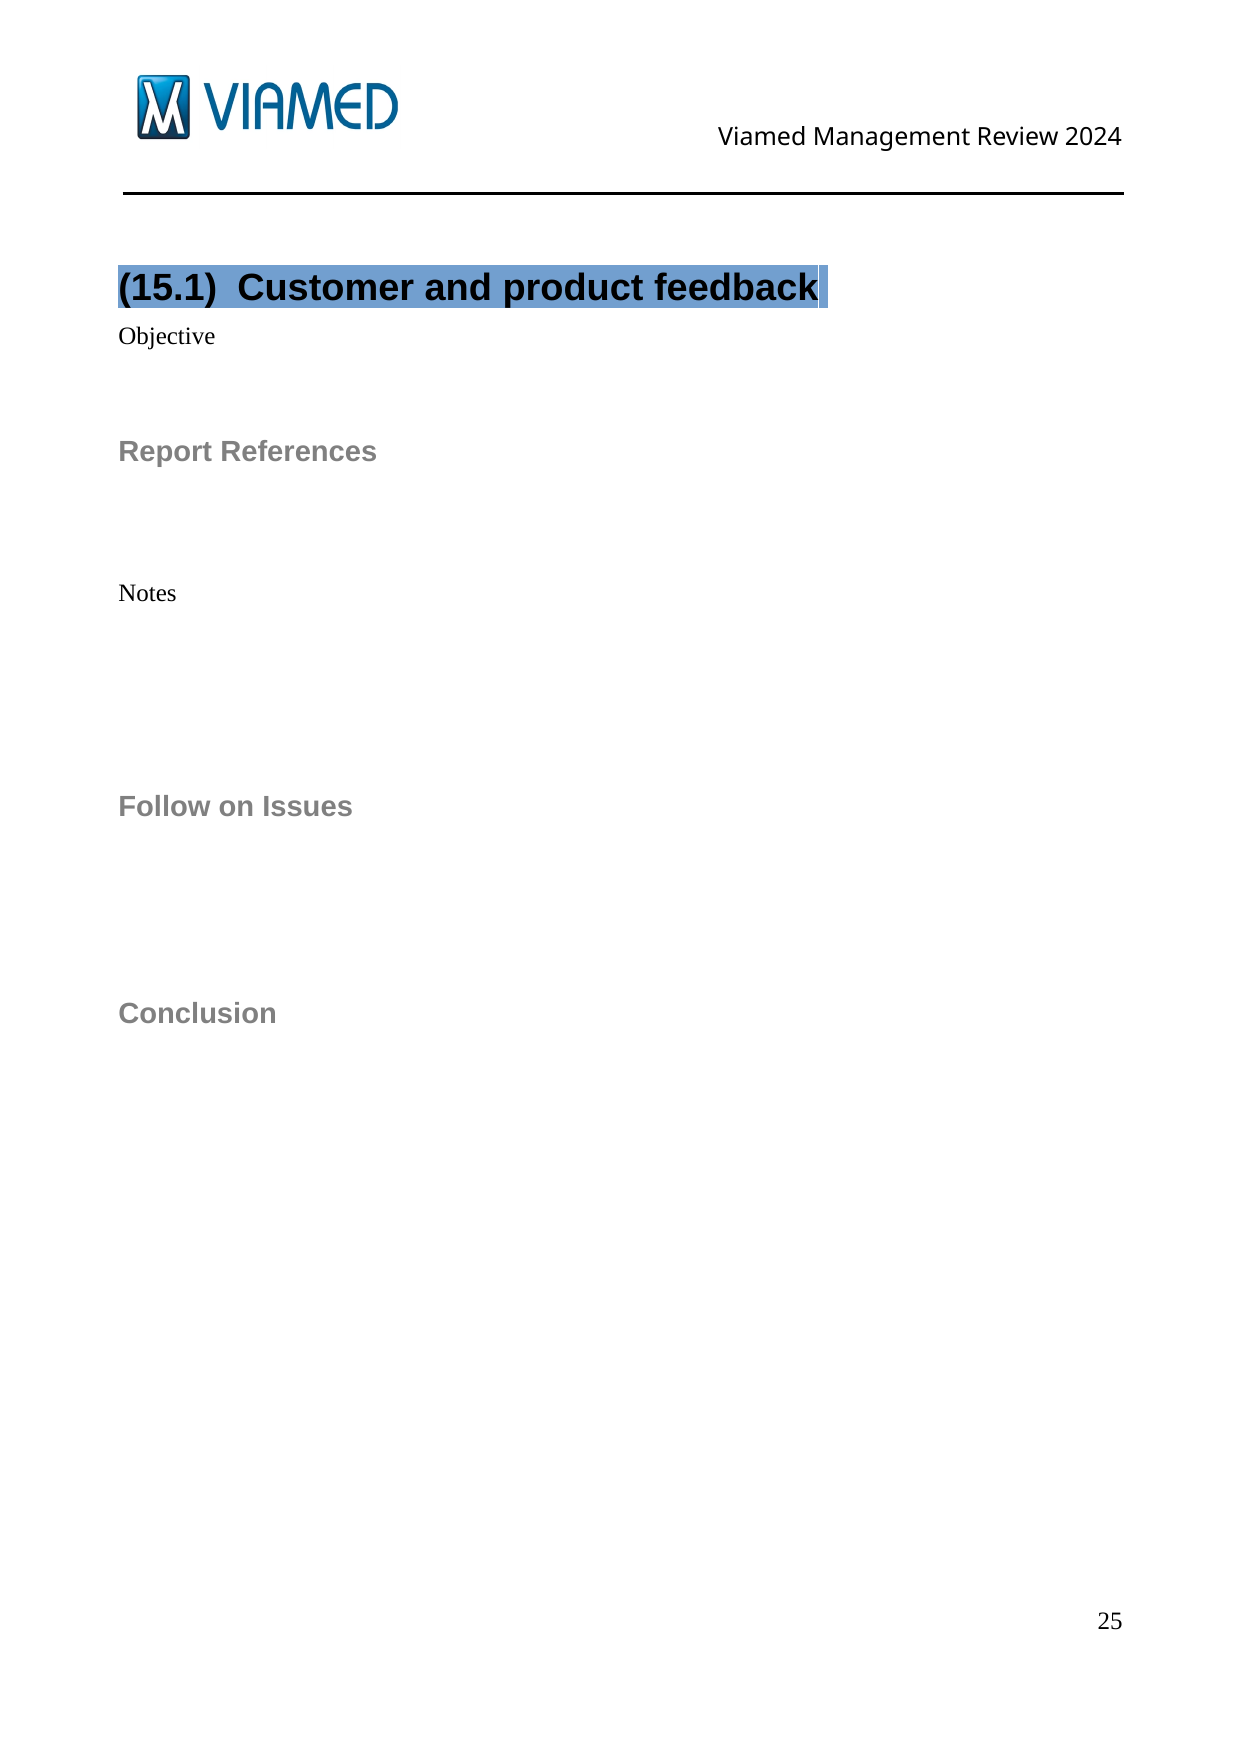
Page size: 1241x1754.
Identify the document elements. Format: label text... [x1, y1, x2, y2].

picture [133, 65, 401, 149]
subtitle Follow on Issues [118, 788, 1122, 822]
text Objective [118, 321, 1122, 349]
text Notes [118, 578, 1122, 606]
subtitle (15.1) Customer and product feedback [828, 265, 1122, 308]
subtitle Report References [118, 433, 1122, 467]
subtitle Conclusion [118, 996, 1122, 1030]
